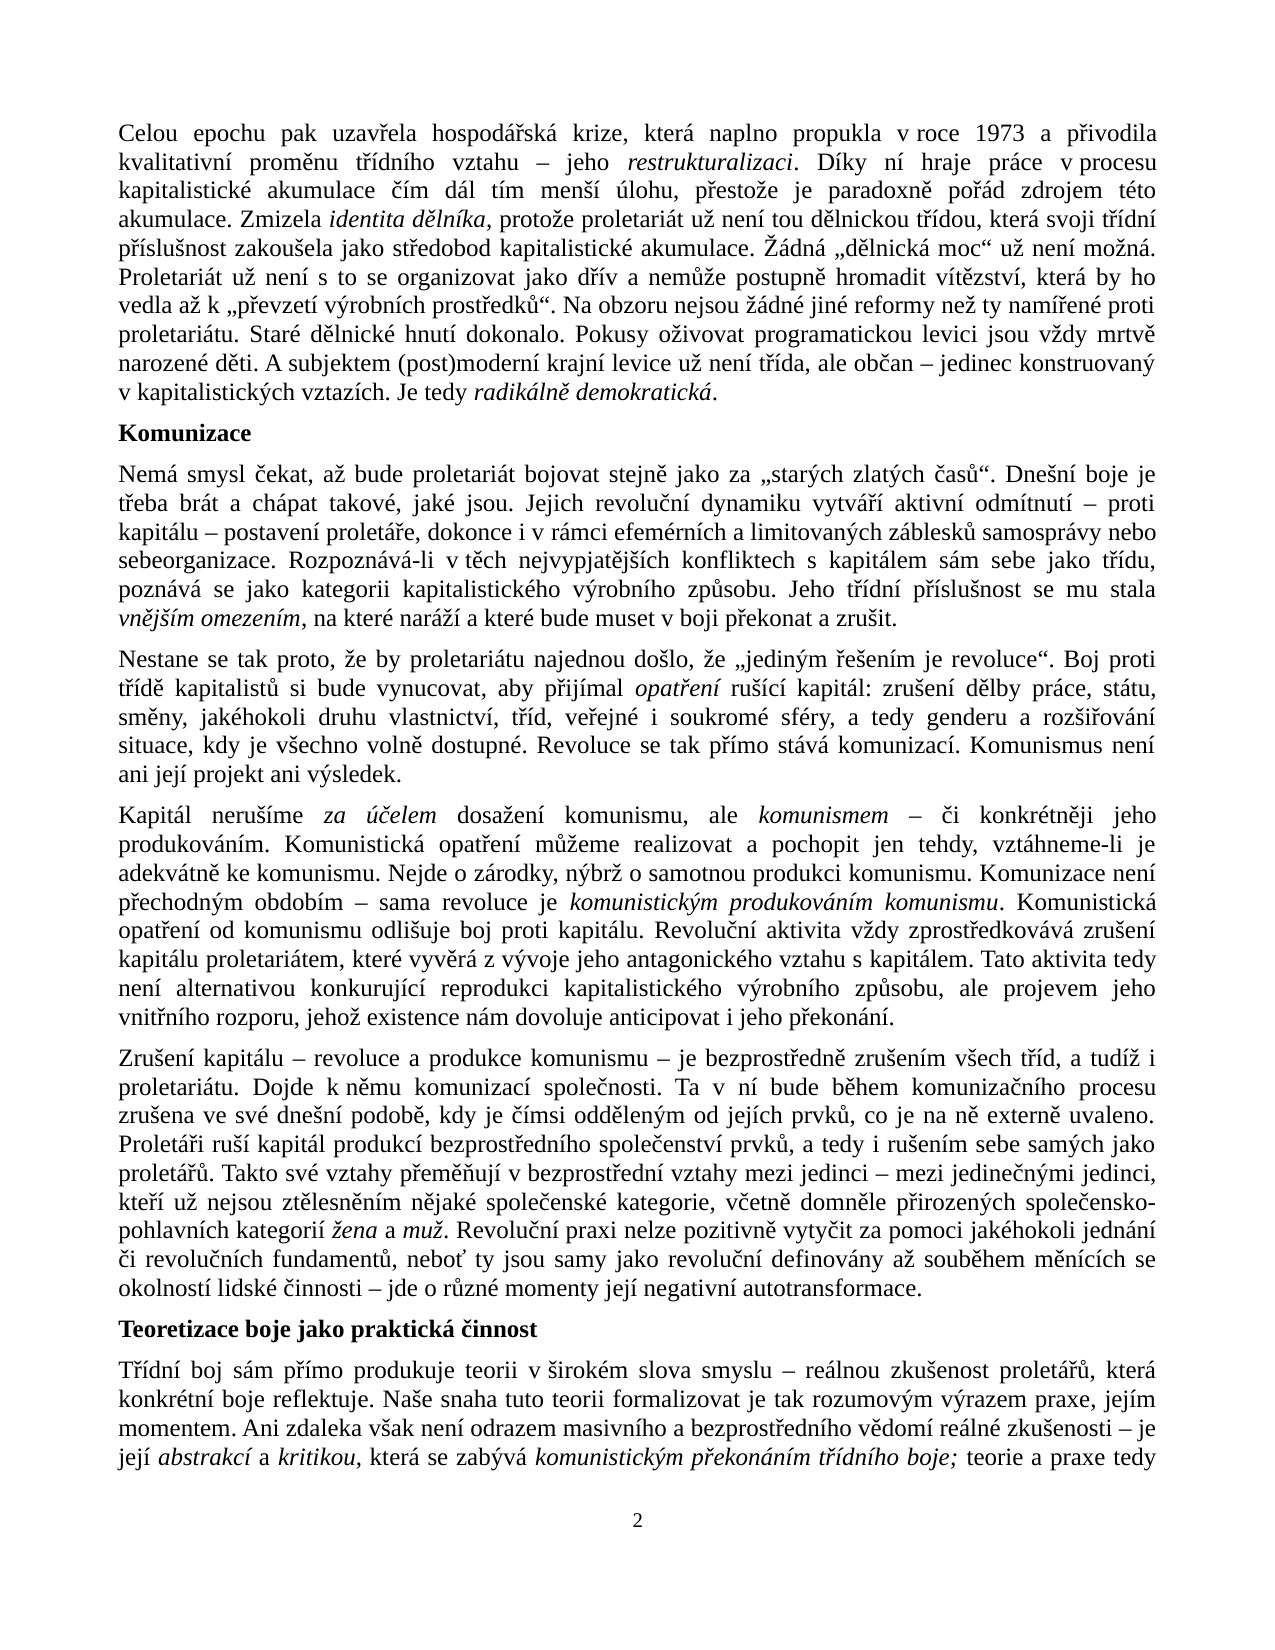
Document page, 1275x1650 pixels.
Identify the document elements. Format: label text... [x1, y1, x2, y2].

text Komunizace [118, 418, 1157, 447]
text Zrušení kapitálu – revoluce a produkce komunismu – je bezprostředně zrušením všech tříd, a tudíž i proletariátu. Dojde k němu komunizací společnosti. Ta v ní bude během komunizačního procesu zrušena ve své dnešní podobě, kdy je čímsi odděleným od jejích prvků, co je na ně externě uvaleno. Proletáři ruší kapitál produkcí bezprostředního společenství prvků, a tedy i rušením sebe samých jako proletářů. Takto své vztahy přeměňují v bezprostřední vztahy mezi jedinci – mezi jedinečnými jedinci, kteří už nejsou ztělesněním nějaké společenské kategorie, včetně domněle přirozených společensko-pohlavních kategorií žena a muž. Revoluční praxi nelze pozitivně vytyčit za pomoci jakéhokoli jednání či revolučních fundamentů, neboť ty jsou samy jako revoluční definovány až souběhem měnících se okolností lidské činnosti – jde o různé momenty její negativní autotransformace. [118, 1043, 1157, 1302]
text Kapitál nerušíme za účelem dosažení komunismu, ale komunismem – či konkrétněji jeho produkováním. Komunistická opatření můžeme realizovat a pochopit jen tehdy, vztáhneme-li je adekvátně ke komunismu. Nejde o zárodky, nýbrž o samotnou produkci komunismu. Komunizace není přechodným obdobím – sama revoluce je komunistickým produkováním komunismu. Komunistická opatření od komunismu odlišuje boj proti kapitálu. Revoluční aktivita vždy zprostředkovává zrušení kapitálu proletariátem, které vyvěrá z vývoje jeho antagonického vztahu s kapitálem. Tato aktivita tedy není alternativou konkurující reprodukci kapitalistického výrobního způsobu, ale projevem jeho vnitřního rozporu, jehož existence nám dovoluje anticipovat i jeho překonání. [118, 801, 1157, 1031]
text Nemá smysl čekat, až bude proletariát bojovat stejně jako za „starých zlatých časů“. Dnešní boje je třeba brát a chápat takové, jaké jsou. Jejich revoluční dynamiku vytváří aktivní odmítnutí – proti kapitálu – postavení proletáře, dokonce i v rámci efemérních a limitovaných záblesků samosprávy nebo sebeorganizace. Rozpoznává-li v těch nejvypjatějších konfliktech s kapitálem sám sebe jako třídu, poznává se jako kategorii kapitalistického výrobního způsobu. Jeho třídní příslušnost se mu stala vnějším omezením, na které naráží a které bude muset v boji překonat a zrušit. [118, 459, 1157, 632]
text Nestane se tak proto, že by proletariátu najednou došlo, že „jediným řešením je revoluce“. Boj proti třídě kapitalistů si bude vynucovat, aby přijímal opatření rušící kapitál: zrušení dělby práce, státu, směny, jakéhokoli druhu vlastnictví, tříd, veřejné i soukromé sféry, a tedy genderu a rozšiřování situace, kdy je všechno volně dostupné. Revoluce se tak přímo stává komunizací. Komunismus není ani její projekt ani výsledek. [118, 644, 1157, 788]
text Celou epochu pak uzavřela hospodářská krize, která naplno propukla v roce 1973 a přivodila kvalitativní proměnu třídního vztahu – jeho restrukturalizaci. Díky ní hraje práce v procesu kapitalistické akumulace čím dál tím menší úlohu, přestože je paradoxně pořád zdrojem této akumulace. Zmizela identita dělníka, protože proletariát už není tou dělnickou třídou, která svoji třídní příslušnost zakoušela jako středobod kapitalistické akumulace. Žádná „dělnická moc“ už není možná. Proletariát už není s to se organizovat jako dřív a nemůže postupně hromadit vítězství, která by ho vedla až k „převzetí výrobních prostředků“. Na obzoru nejsou žádné jiné reformy než ty namířené proti proletariátu. Staré dělnické hnutí dokonalo. Pokusy oživovat programatickou levici jsou vždy mrtvě narozené děti. A subjektem (post)moderní krajní levice už není třída, ale občan – jedinec konstruovaný v kapitalistických vztazích. Je tedy radikálně demokratická. [118, 118, 1157, 406]
text Teoretizace boje jako praktická činnost [118, 1314, 1157, 1343]
text Třídní boj sám přímo produkuje teorii v širokém slova smyslu – reálnou zkušenost proletářů, která konkrétní boje reflektuje. Naše snaha tuto teorii formalizovat je tak rozumovým výrazem praxe, jejím momentem. Ani zdaleka však není odrazem masivního a bezprostředního vědomí reálné zkušenosti – je její abstrakcí a kritikou, která se zabývá komunistickým překonáním třídního boje; teorie a praxe tedy [118, 1356, 1157, 1471]
